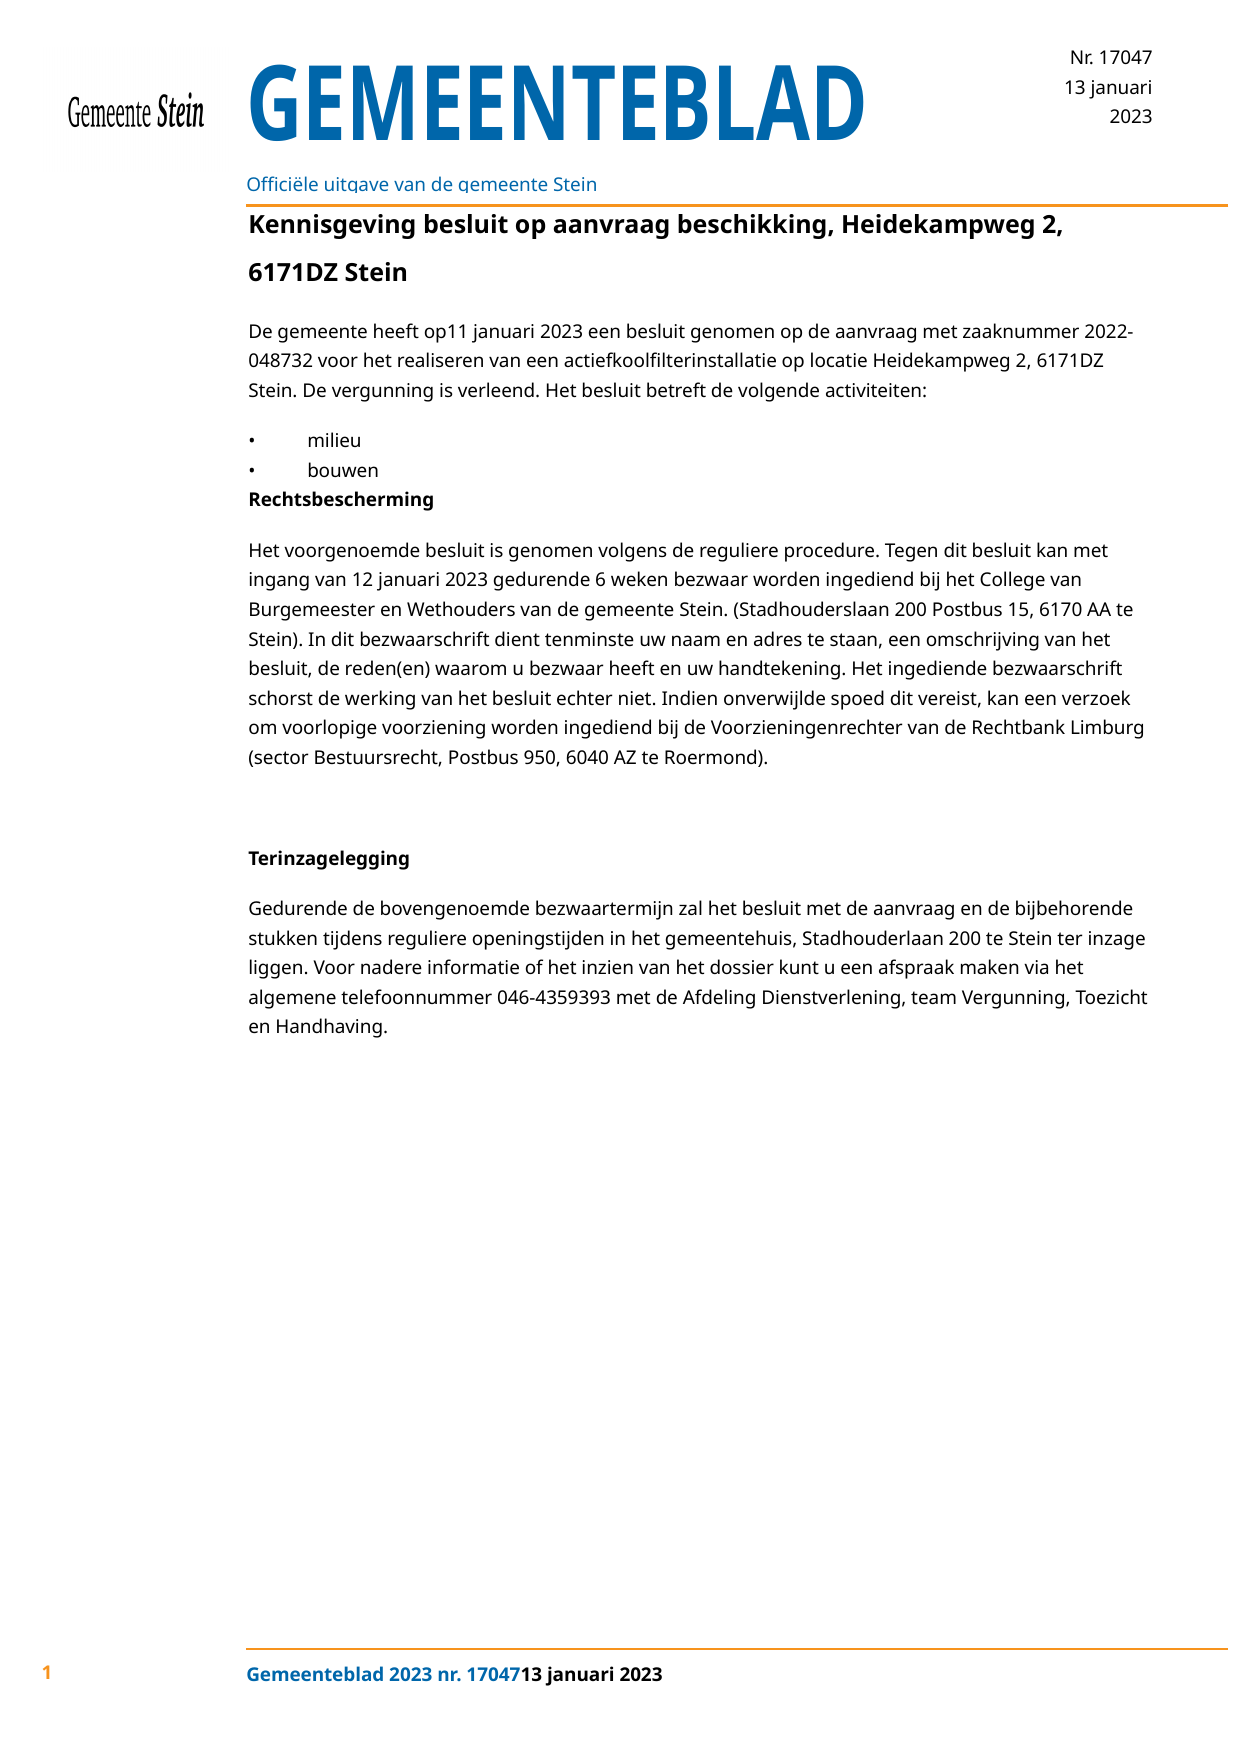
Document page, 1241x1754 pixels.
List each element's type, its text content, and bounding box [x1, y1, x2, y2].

text Terinzagelegging [248, 845, 1152, 871]
text Kennisgeving besluit op aanvraag beschikking, Heidekampweg 2, 6171DZ Stein [248, 207, 1152, 288]
picture [41, 47, 231, 172]
text Het voorgenoemde besluit is genomen volgens de reguliere procedure. Tegen dit besluit kan met ingang van 12 januari 2023 gedurende 6 weken bezwaar worden ingediend bij het College van Burgemeester en Wethouders van de gemeente Stein. (Stadhouderslaan 200 Postbus 15, 6170 AA te Stein). In dit bezwaarschrift dient tenminste uw naam en adres te staan, een omschrijving van het besluit, de reden(en) waarom u bezwaar heeft en uw handtekening. Het ingediende bezwaarschrift schorst de werking van het besluit echter niet. Indien onverwijlde spoed dit vereist, kan een verzoek om voorlopige voorziening worden ingediend bij de Voorzieningenrechter van de Rechtbank Limburg (sector Bestuursrecht, Postbus 950, 6040 AZ te Roermond). [248, 537, 1152, 770]
text Gedurende de bovengenoemde bezwaartermijn zal het besluit met de aanvraag en de bijbehorende stukken tijdens reguliere openingstijden in het gemeentehuis, Stadhouderlaan 200 te Stein ter inzage liggen. Voor nadere informatie of het inzien van het dossier kunt u een afspraak maken via het algemene telefoonnummer 046-4359393 met de Afdeling Dienstverlening, team Vergunning, Toezicht en Handhaving. [248, 895, 1152, 1039]
text Rechtsbescherming [248, 487, 1152, 512]
list bouwen [248, 457, 1152, 483]
text De gemeente heeft op11 januari 2023 een besluit genomen op de aanvraag met zaaknummer 2022-048732 voor het realiseren van een actiefkoolfilterinstallatie op locatie Heidekampweg 2, 6171DZ Stein. De vergunning is verleend. Het besluit betreft de volgende activiteiten: [248, 318, 1152, 403]
list milieu [248, 427, 1152, 453]
